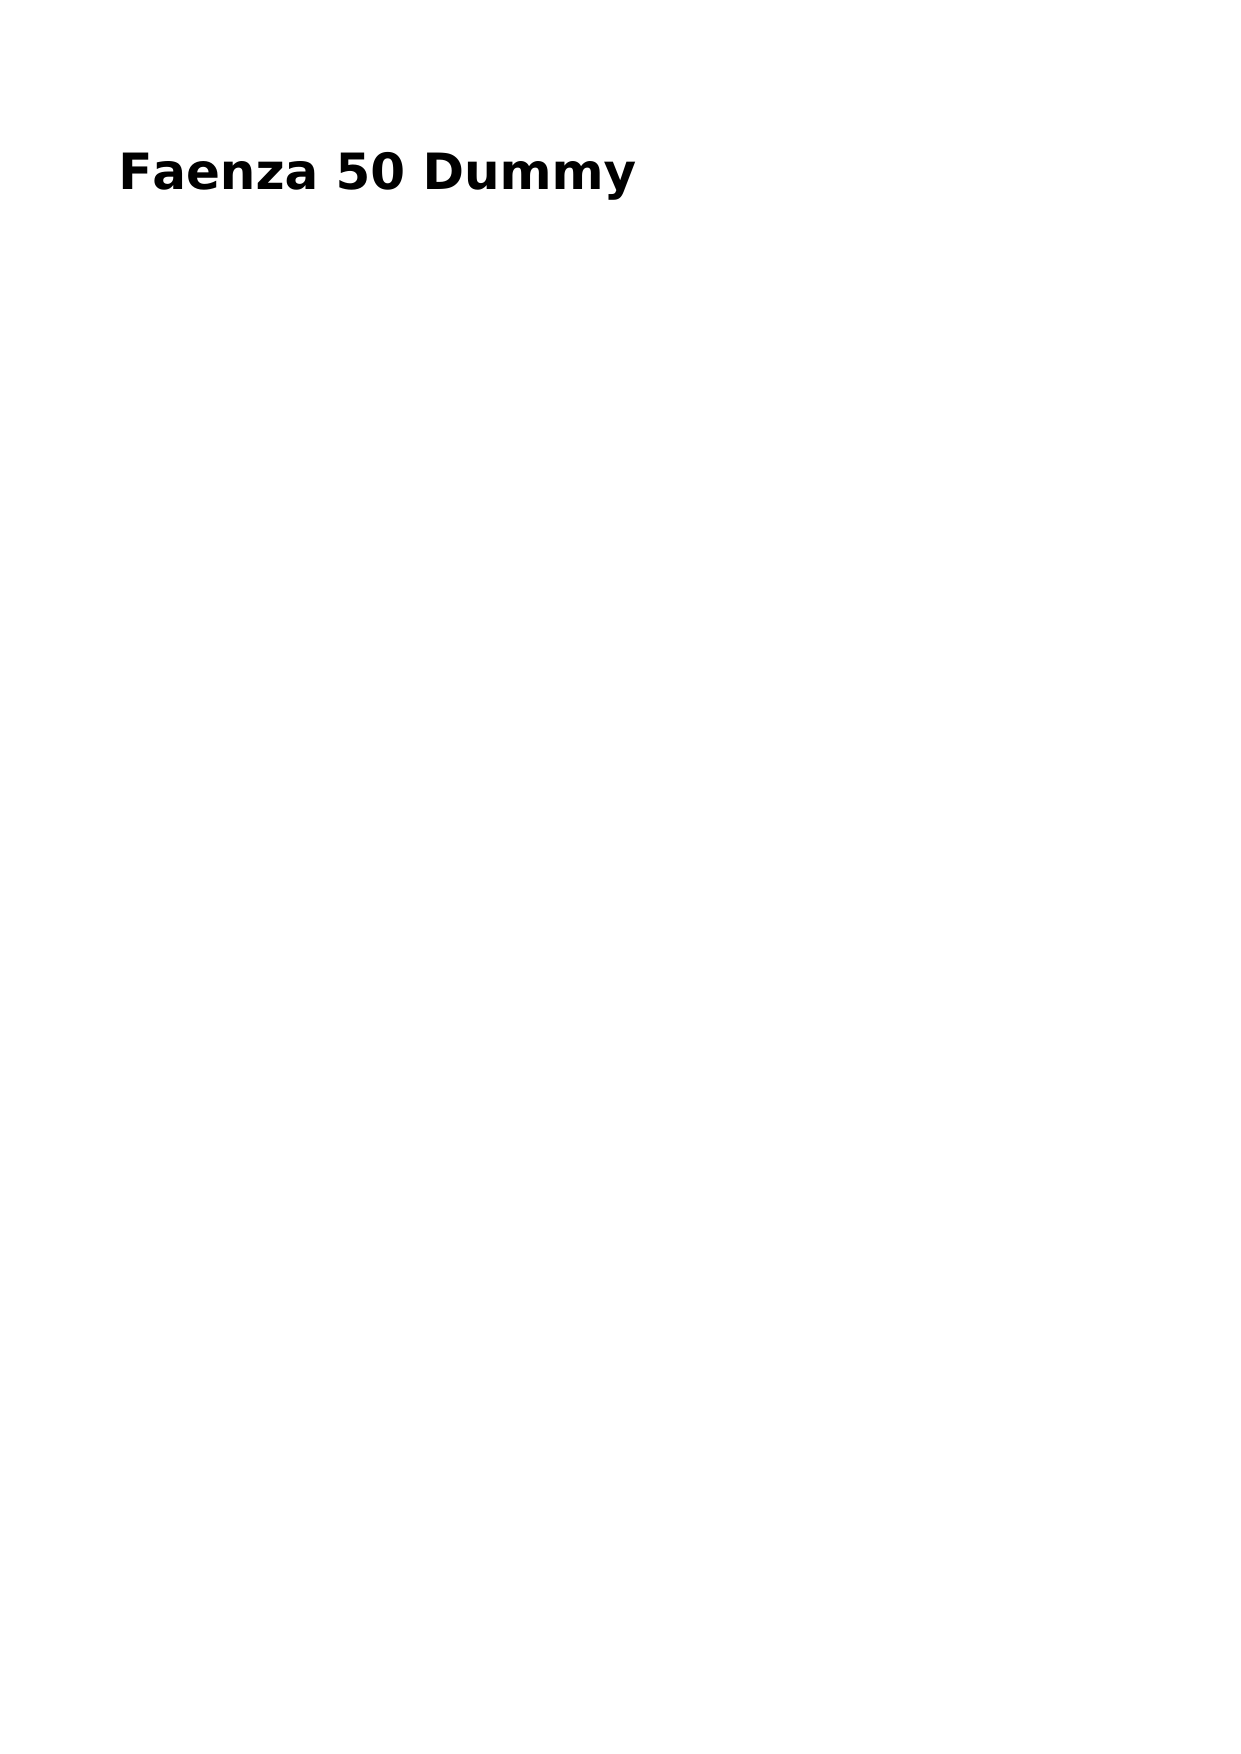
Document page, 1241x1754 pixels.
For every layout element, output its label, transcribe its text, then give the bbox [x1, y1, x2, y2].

subtitle Faenza 50 Dummy [118, 143, 1122, 201]
